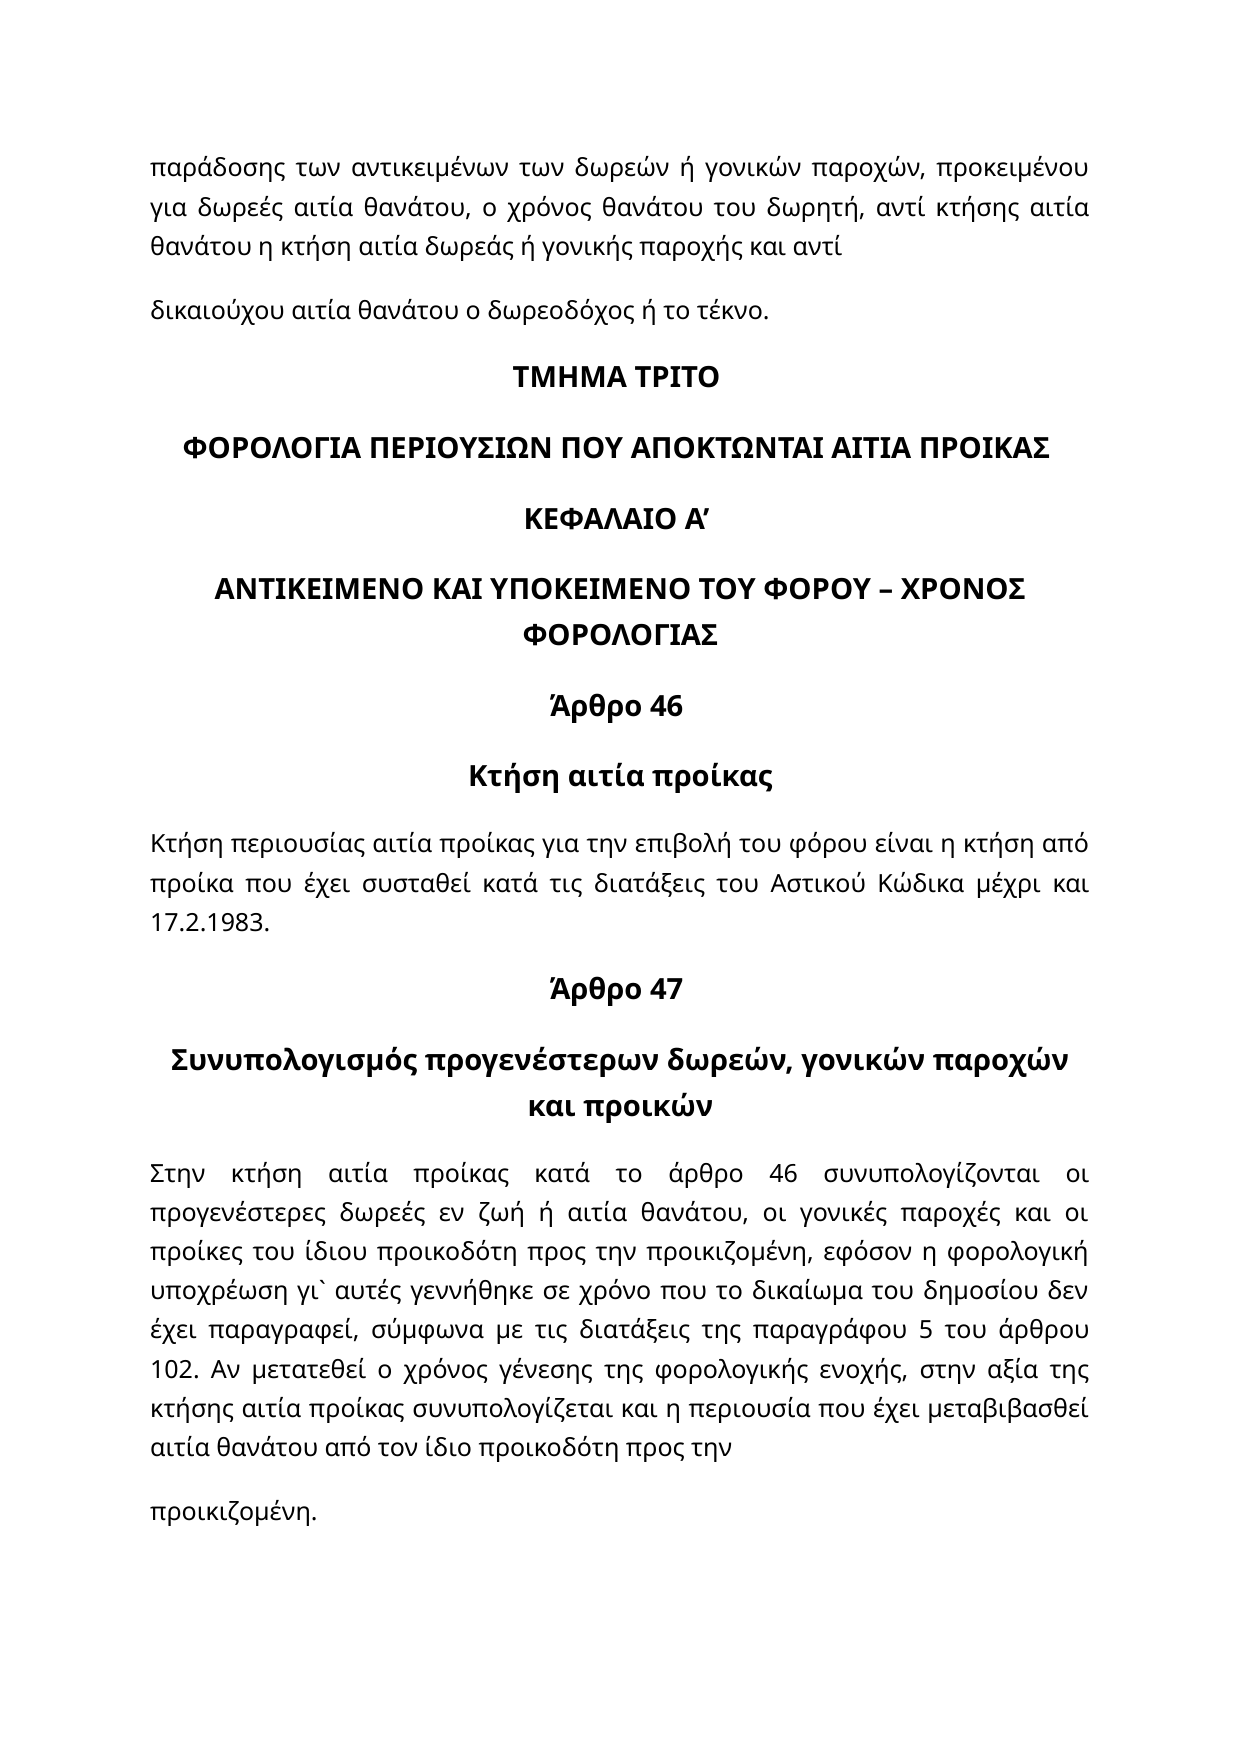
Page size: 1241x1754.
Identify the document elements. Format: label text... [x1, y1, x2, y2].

subtitle Άρθρο 46 [150, 685, 1090, 724]
text προικιζομένη. [150, 1494, 1090, 1528]
text Στην κτήση αιτία προίκας κατά το άρθρο 46 συνυπολογίζονται οι προγενέστερες δωρεές εν ζωή ή αιτία θανάτου, οι γονικές παροχές και οι προίκες του ίδιου προικοδότη προς την προικιζομένη, εφόσον η φορολογική υποχρέωση γι` αυτές γεννήθηκε σε χρόνο που το δικαίωμα του δημοσίου δεν έχει παραγραφεί, σύμφωνα με τις διατάξεις της παραγράφου 5 του άρθρου 102. Αν μετατεθεί ο χρόνος γένεσης της φορολογικής ενοχής, στην αξία της κτήσης αιτία προίκας συνυπολογίζεται και η περιουσία που έχει μεταβιβασθεί αιτία θανάτου από τον ίδιο προικοδότη προς την [150, 1155, 1090, 1464]
text Κτήση περιουσίας αιτία προίκας για την επιβολή του φόρου είναι η κτήση από προίκα που έχει συσταθεί κατά τις διατάξεις του Αστικού Κώδικα μέχρι και 17.2.1983. [150, 826, 1090, 938]
subtitle ΑΝΤΙΚΕΙΜΕΝΟ ΚΑΙ ΥΠΟΚΕΙΜΕΝΟ ΤΟΥ ΦΟΡΟΥ – ΧΡΟΝΟΣ ΦΟΡΟΛΟΓΙΑΣ [150, 568, 1090, 654]
subtitle Κτήση αιτία προίκας [150, 755, 1090, 795]
subtitle Άρθρο 47 [150, 968, 1090, 1008]
subtitle ΦΟΡΟΛΟΓΙΑ ΠΕΡΙΟΥΣΙΩΝ ΠΟΥ ΑΠΟΚΤΩΝΤΑΙ ΑΙΤΙΑ ΠΡΟΙΚΑΣ [150, 427, 1090, 467]
subtitle ΚΕΦΑΛΑΙΟ Α’ [150, 498, 1090, 538]
subtitle ΤΜΗΜΑ ΤΡΙΤΟ [150, 357, 1090, 396]
text δικαιούχου αιτία θανάτου ο δωρεοδόχος ή το τέκνο. [150, 292, 1090, 327]
subtitle Συνυπολογισμός προγενέστερων δωρεών, γονικών παροχών και προικών [150, 1039, 1090, 1124]
text παράδοσης των αντικειμένων των δωρεών ή γονικών παροχών, προκειμένου για δωρεές αιτία θανάτου, ο χρόνος θανάτου του δωρητή, αντί κτήσης αιτία θανάτου η κτήση αιτία δωρεάς ή γονικής παροχής και αντί [150, 150, 1090, 262]
